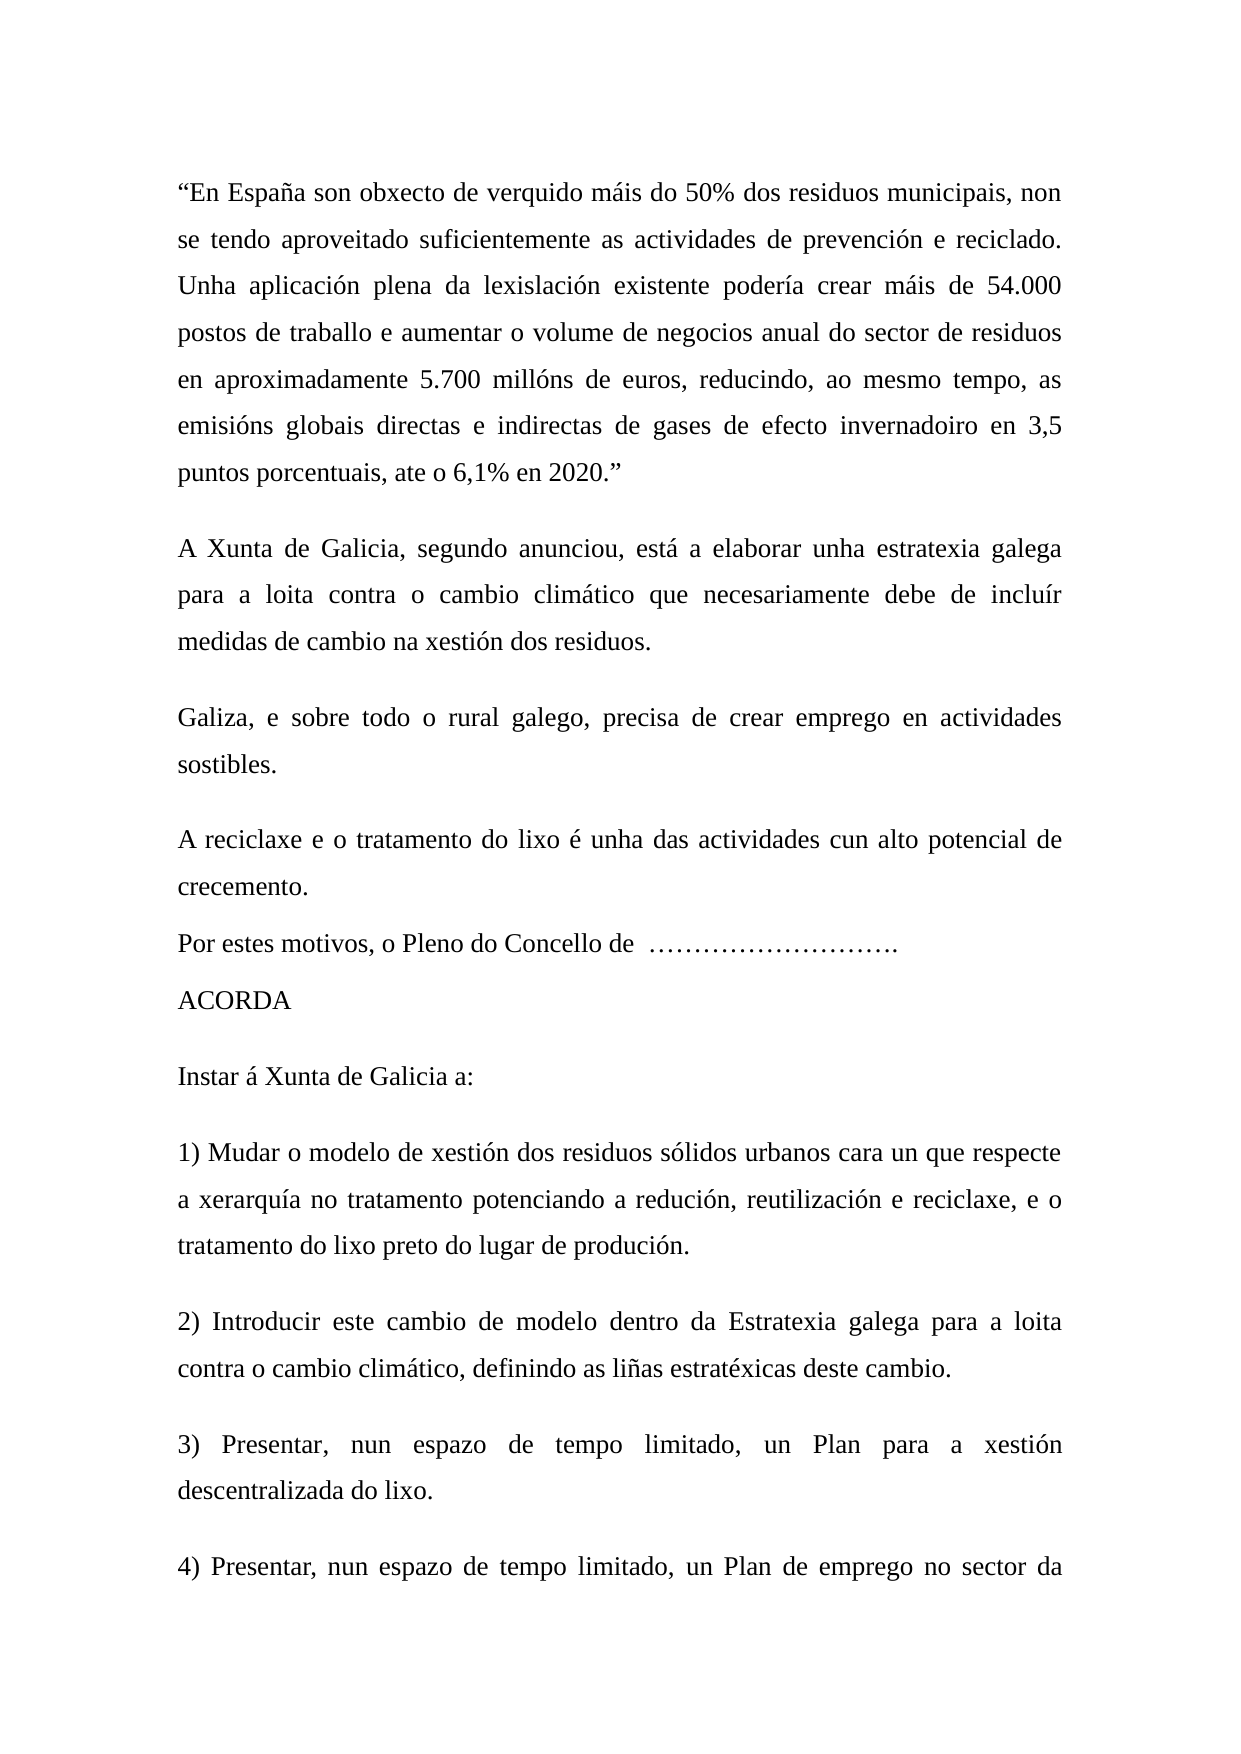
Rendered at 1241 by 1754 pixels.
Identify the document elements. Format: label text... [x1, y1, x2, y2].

text Por estes motivos, o Pleno do Concello de ………………………. [177, 927, 1063, 958]
text “En España son obxecto de verquido máis do 50% dos residuos municipais, non se tendo aproveitado suficientemente as actividades de prevención e reciclado. Unha aplicación plena da lexislación existente podería crear máis de 54.000 postos de traballo e aumentar o volume de negocios anual do sector de residuos en aproximadamente 5.700 millóns de euros, reducindo, ao mesmo tempo, as emisións globais directas e indirectas de gases de efecto invernadoiro en 3,5 puntos porcentuais, ate o 6,1% en 2020.” [177, 176, 1063, 487]
text Instar á Xunta de Galicia a: [177, 1060, 1063, 1091]
text 1) Mudar o modelo de xestión dos residuos sólidos urbanos cara un que respecte a xerarquía no tratamento potenciando a redución, reutilización e reciclaxe, e o tratamento do lixo preto do lugar de produción. [177, 1136, 1063, 1261]
text 4) Presentar, nun espazo de tempo limitado, un Plan de emprego no sector da [177, 1550, 1063, 1581]
text ACORDA [177, 984, 1063, 1016]
text A Xunta de Galicia, segundo anunciou, está a elaborar unha estratexia galega para a loita contra o cambio climático que necesariamente debe de incluír medidas de cambio na xestión dos residuos. [177, 532, 1063, 656]
text A reciclaxe e o tratamento do lixo é unha das actividades cun alto potencial de crecemento. [177, 824, 1063, 901]
text Galiza, e sobre todo o rural galego, precisa de crear emprego en actividades sostibles. [177, 701, 1063, 779]
text 3) Presentar, nun espazo de tempo limitado, un Plan para a xestión descentralizada do lixo. [177, 1428, 1063, 1506]
text 2) Introducir este cambio de modelo dentro da Estratexia galega para a loita contra o cambio climático, definindo as liñas estratéxicas deste cambio. [177, 1305, 1063, 1383]
